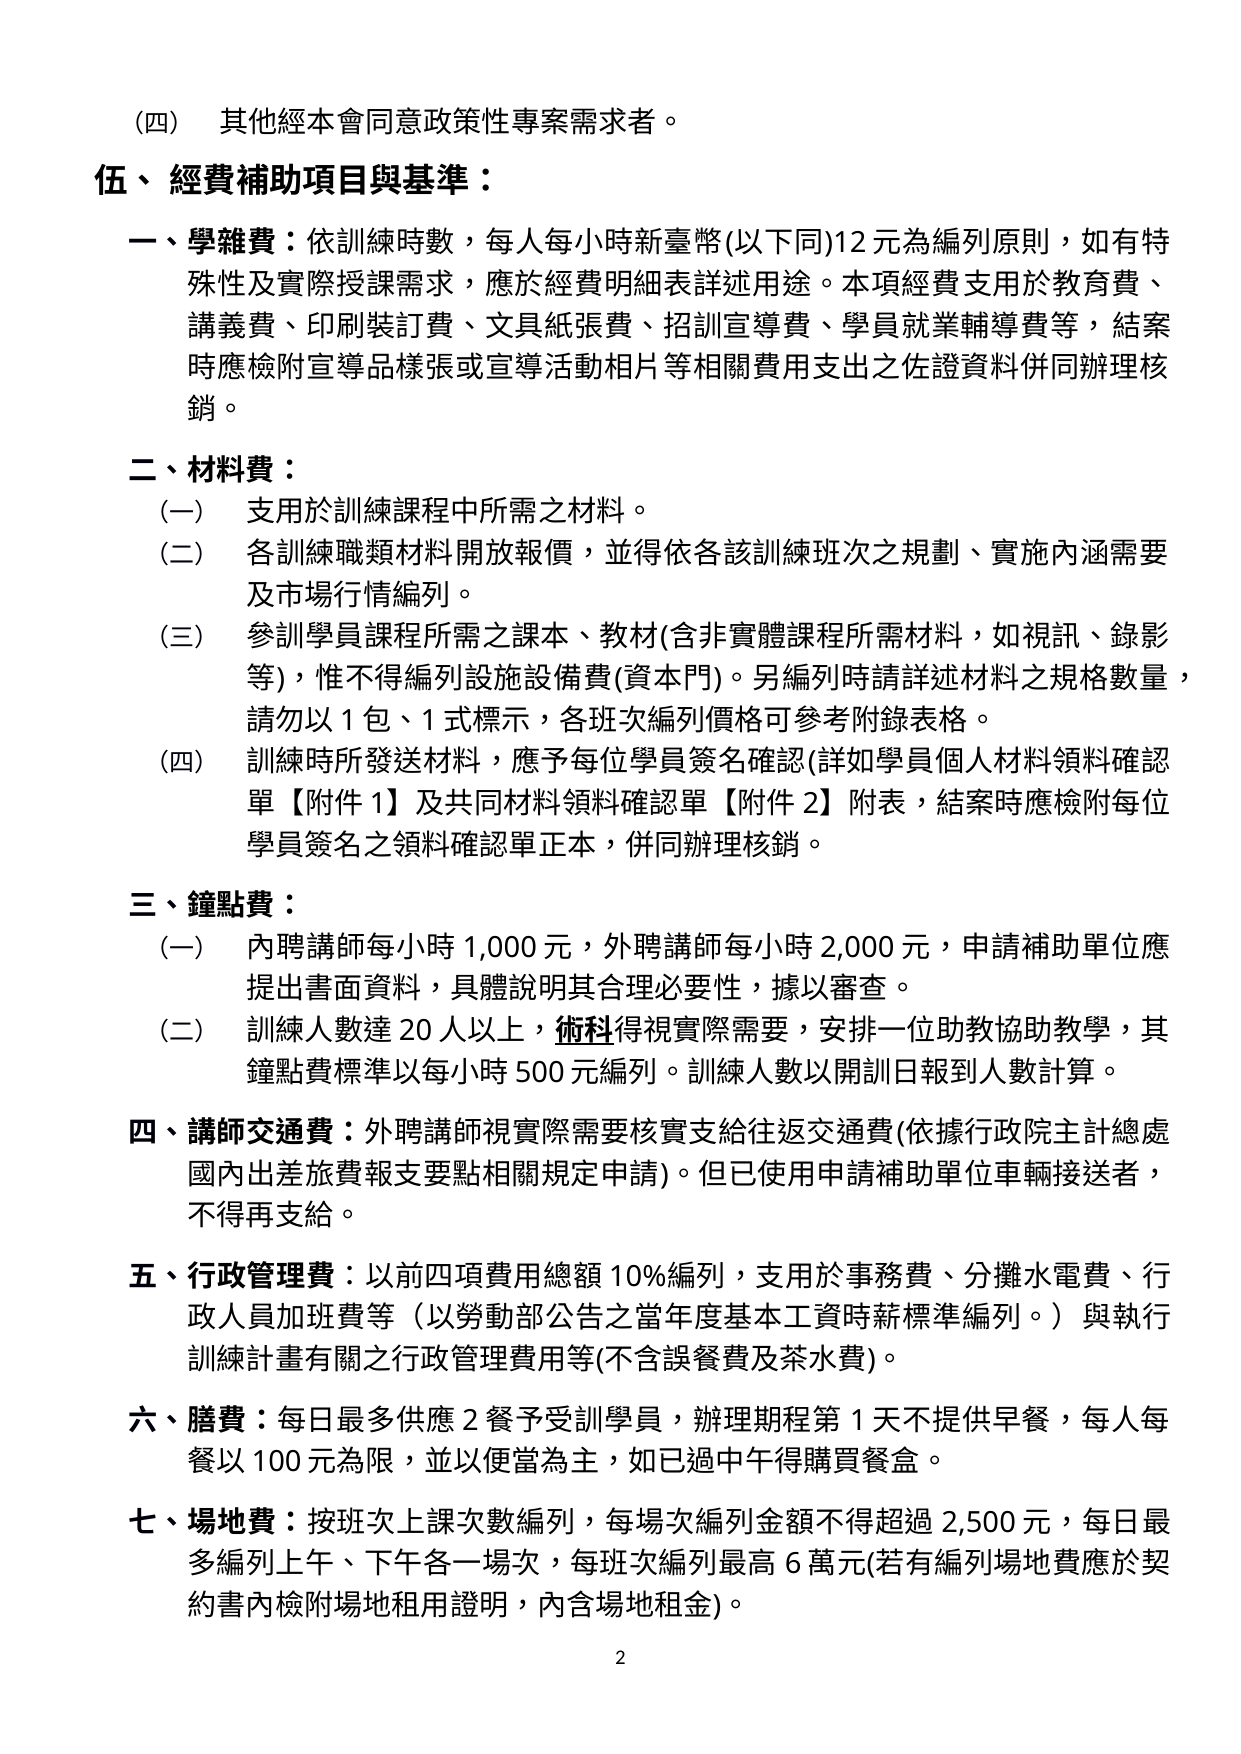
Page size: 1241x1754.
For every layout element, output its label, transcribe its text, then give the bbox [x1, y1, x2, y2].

list 鐘點費： [128, 882, 1171, 924]
list 訓練人數達20人以上，術科得視實際需要，安排一位助教協助教學，其鐘點費標準以每小時500元編列。訓練人數以開訓日報到人數計算。 [144, 1007, 1171, 1090]
list 講師交通費：外聘講師視實際需要核實支給往返交通費(依據行政院主計總處國內出差旅費報支要點相關規定申請)。但已使用申請補助單位車輛接送者，不得再支給。 [128, 1109, 1171, 1234]
list 場地費：按班次上課次數編列，每場次編列金額不得超過2,500元，每日最多編列上午、下午各一場次，每班次編列最高6萬元(若有編列場地費應於契約書內檢附場地租用證明，內含場地租金)。 [128, 1499, 1171, 1624]
list 學雜費：依訓練時數，每人每小時新臺幣(以下同)12元為編列原則，如有特殊性及實際授課需求，應於經費明細表詳述用途。本項經費支用於教育費、講義費、印刷裝訂費、文具紙張費、招訓宣導費、學員就業輔導費等，結案時應檢附宣導品樣張或宣導活動相片等相關費用支出之佐證資料併同辦理核銷。 [128, 219, 1171, 428]
list 其他經本會同意政策性專案需求者。 [119, 99, 1171, 140]
list 支用於訓練課程中所需之材料。 [144, 488, 1171, 530]
list 膳費：每日最多供應2餐予受訓學員，辦理期程第1天不提供早餐，每人每餐以100元為限，並以便當為主，如已過中午得購買餐盒。 [128, 1397, 1171, 1480]
list 經費補助項目與基準： [94, 159, 1171, 201]
list 內聘講師每小時1,000元，外聘講師每小時2,000元，申請補助單位應提出書面資料，具體說明其合理必要性，據以審查。 [144, 924, 1171, 1007]
list 訓練時所發送材料，應予每位學員簽名確認(詳如學員個人材料領料確認單【附件1】及共同材料領料確認單【附件2】附表，結案時應檢附每位學員簽名之領料確認單正本，併同辦理核銷。 [144, 738, 1171, 863]
list 各訓練職類材料開放報價，並得依各該訓練班次之規劃、實施內涵需要及市場行情編列。 [144, 530, 1171, 613]
list 行政管理費：以前四項費用總額10%編列，支用於事務費、分攤水電費、行政人員加班費等（以勞動部公告之當年度基本工資時薪標準編列。）與執行訓練計畫有關之行政管理費用等(不含誤餐費及茶水費)。 [128, 1253, 1171, 1378]
list 材料費： [128, 447, 1171, 488]
list 參訓學員課程所需之課本、教材(含非實體課程所需材料，如視訊、錄影等)，惟不得編列設施設備費(資本門)。另編列時請詳述材料之規格數量，請勿以1包、1式標示，各班次編列價格可參考附錄表格。 [144, 613, 1171, 738]
